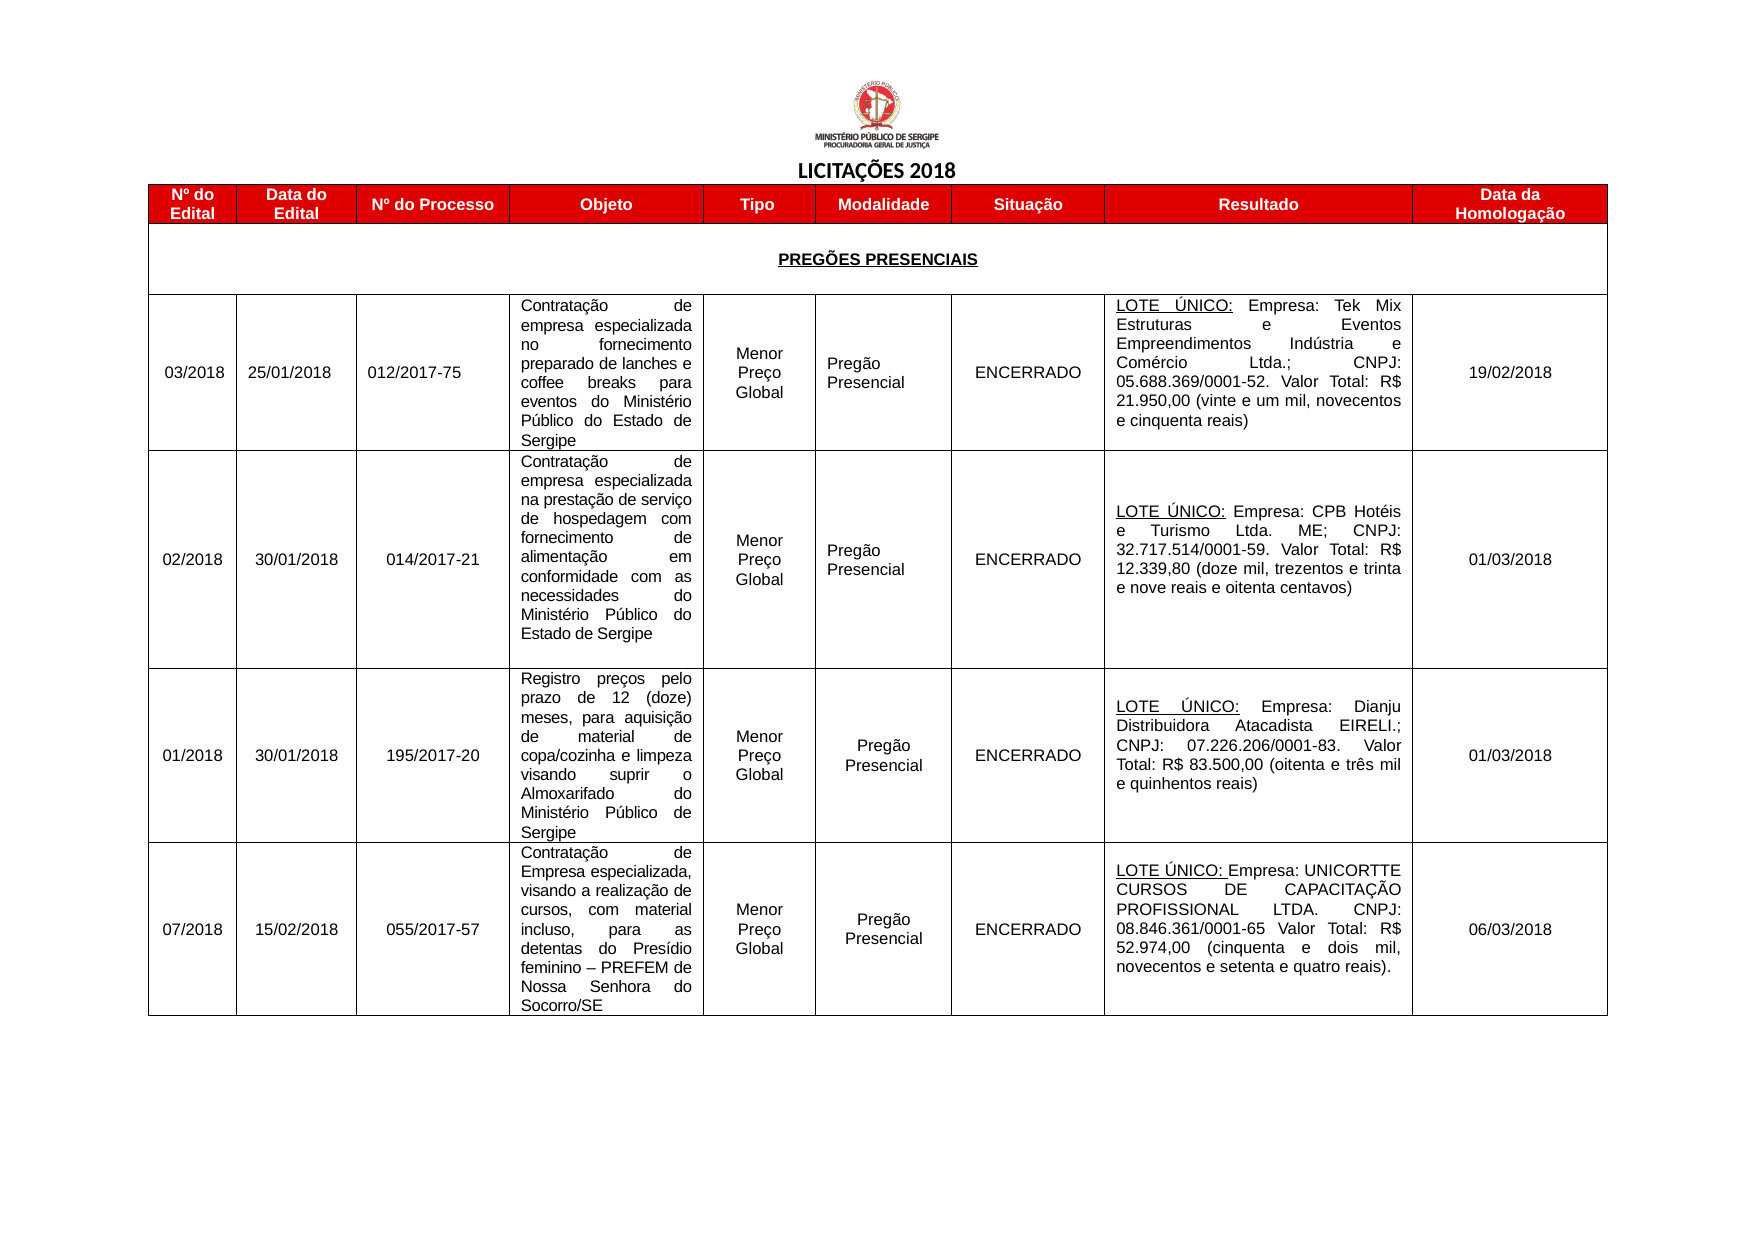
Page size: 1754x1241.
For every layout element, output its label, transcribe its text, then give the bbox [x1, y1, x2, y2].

table_cell 07/2018 [149, 843, 236, 1015]
table_header Nº do Edital [149, 185, 236, 223]
table_cell 15/02/2018 [237, 843, 356, 1015]
table_header Tipo [704, 185, 815, 223]
table_cell Pregão Presencial [816, 451, 951, 668]
table_cell 055/2017-57 [357, 843, 509, 1015]
table_cell Menor Preço Global [704, 451, 815, 668]
table_cell ENCERRADO [952, 843, 1104, 1015]
table_cell 01/03/2018 [1413, 451, 1607, 668]
table_cell Contratação de empresa especializada na prestação de serviço de hospedagem com fornecimento de alimentação em conformidade com as necessidades do Ministério Público do Estado de Sergipe [510, 451, 703, 668]
table_cell Menor Preço Global [704, 843, 815, 1015]
table_cell Menor Preço Global [704, 295, 815, 450]
picture [815, 81, 939, 149]
table_cell ENCERRADO [952, 295, 1104, 450]
table_cell 195/2017-20 [357, 669, 509, 842]
table_cell 06/03/2018 [1413, 843, 1607, 1015]
table_cell Menor Preço Global [704, 669, 815, 842]
table_cell 30/01/2018 [237, 669, 356, 842]
table_cell LOTE ÚNICO: Empresa: Tek Mix Estruturas e Eventos Empreendimentos Indústria e Comércio Ltda.; CNPJ: 05.688.369/0001-52. Valor Total: R$ 21.950,00 (vinte e um mil, novecentos e cinquenta reais) [1105, 295, 1412, 450]
table_header Objeto [510, 185, 703, 223]
table_cell Contratação de Empresa especializada, visando a realização de cursos, com material incluso, para as detentas do Presídio feminino – PREFEM de Nossa Senhora do Socorro/SE [510, 843, 703, 1015]
table_cell 19/02/2018 [1413, 295, 1607, 450]
table_cell Pregão Presencial [816, 295, 951, 450]
table_cell 30/01/2018 [237, 451, 356, 668]
table_cell Pregão Presencial [816, 669, 951, 842]
table_cell ENCERRADO [952, 451, 1104, 668]
table_header Nº do Processo [357, 185, 509, 223]
table_header Modalidade [816, 185, 951, 223]
table_cell 25/01/2018 [237, 295, 356, 450]
table_cell PREGÕES PRESENCIAIS [149, 224, 1607, 294]
table_cell Pregão Presencial [816, 843, 951, 1015]
table_cell LOTE ÚNICO: Empresa: CPB Hotéis e Turismo Ltda. ME; CNPJ: 32.717.514/0001-59. Valor Total: R$ 12.339,80 (doze mil, trezentos e trinta e nove reais e oitenta centavos) [1105, 451, 1412, 668]
table_cell 03/2018 [149, 295, 236, 450]
table_cell Registro preços pelo prazo de 12 (doze) meses, para aquisição de material de copa/cozinha e limpeza visando suprir o Almoxarifado do Ministério Público de Sergipe [510, 669, 703, 842]
table_cell LOTE ÚNICO: Empresa: UNICORTTE CURSOS DE CAPACITAÇÃO PROFISSIONAL LTDA. CNPJ: 08.846.361/0001-65 Valor Total: R$ 52.974,00 (cinquenta e dois mil, novecentos e setenta e quatro reais). [1105, 843, 1412, 1015]
table_header Situação [952, 185, 1104, 223]
table_header Data da Homologação [1413, 185, 1607, 223]
table_cell 014/2017-21 [357, 451, 509, 668]
table_cell 01/2018 [149, 669, 236, 842]
table_cell 02/2018 [149, 451, 236, 668]
table_header Data do Edital [237, 185, 356, 223]
table_cell 01/03/2018 [1413, 669, 1607, 842]
table_cell Contratação de empresa especializada no fornecimento preparado de lanches e coffee breaks para eventos do Ministério Público do Estado de Sergipe [510, 295, 703, 450]
table_cell ENCERRADO [952, 669, 1104, 842]
table_header Resultado [1105, 185, 1412, 223]
table_cell LOTE ÚNICO: Empresa: Dianju Distribuidora Atacadista EIRELI.; CNPJ: 07.226.206/0001-83. Valor Total: R$ 83.500,00 (oitenta e três mil e quinhentos reais) [1105, 669, 1412, 842]
table_cell 012/2017-75 [357, 295, 509, 450]
